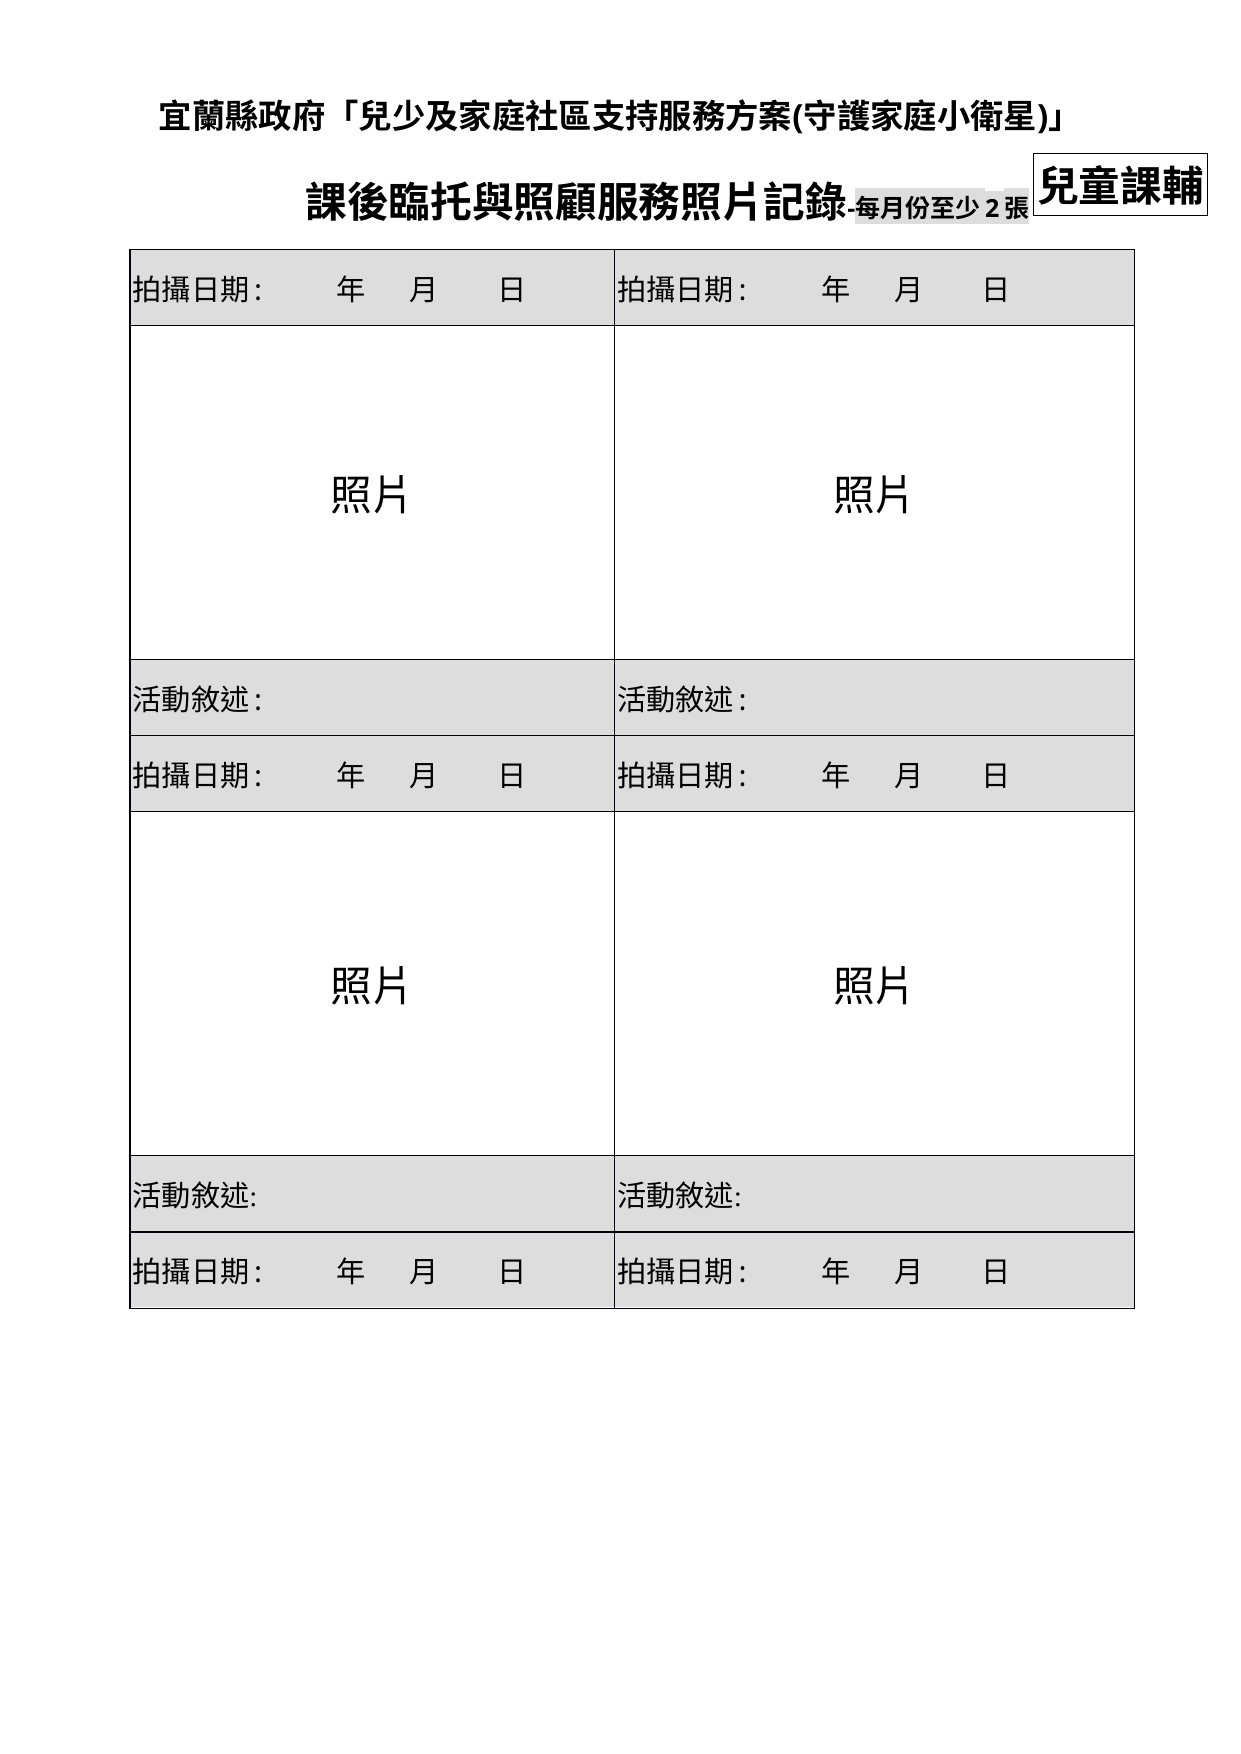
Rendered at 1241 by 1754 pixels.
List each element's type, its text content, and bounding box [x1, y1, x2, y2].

table_cell 照片 [615, 812, 1134, 1155]
table_cell 活動敘述: [615, 660, 1134, 735]
table_cell 拍攝日期: 年 月 日 [615, 1233, 1134, 1307]
table_header 拍攝日期: 年 月 日 [131, 250, 614, 325]
table_cell 活動敘述: [615, 1156, 1134, 1231]
table_cell 拍攝日期: 年 月 日 [131, 736, 614, 811]
list 宜蘭縣政府「兒少及家庭社區支持服務方案(守護家庭小衛星)」 [133, 95, 1107, 137]
subtitle 課後臨托與照顧服務照片記錄-每月份至少2張 [227, 162, 1107, 237]
table_cell 拍攝日期: 年 月 日 [615, 736, 1134, 811]
table_cell 活動敘述: [131, 1156, 614, 1231]
table_cell 照片 [615, 326, 1134, 659]
table_cell 拍攝日期: 年 月 日 [131, 1233, 614, 1307]
table_cell 照片 [131, 326, 614, 659]
table_cell 照片 [131, 812, 614, 1155]
table_cell 活動敘述: [131, 660, 614, 735]
table_header 拍攝日期: 年 月 日 [615, 250, 1134, 325]
